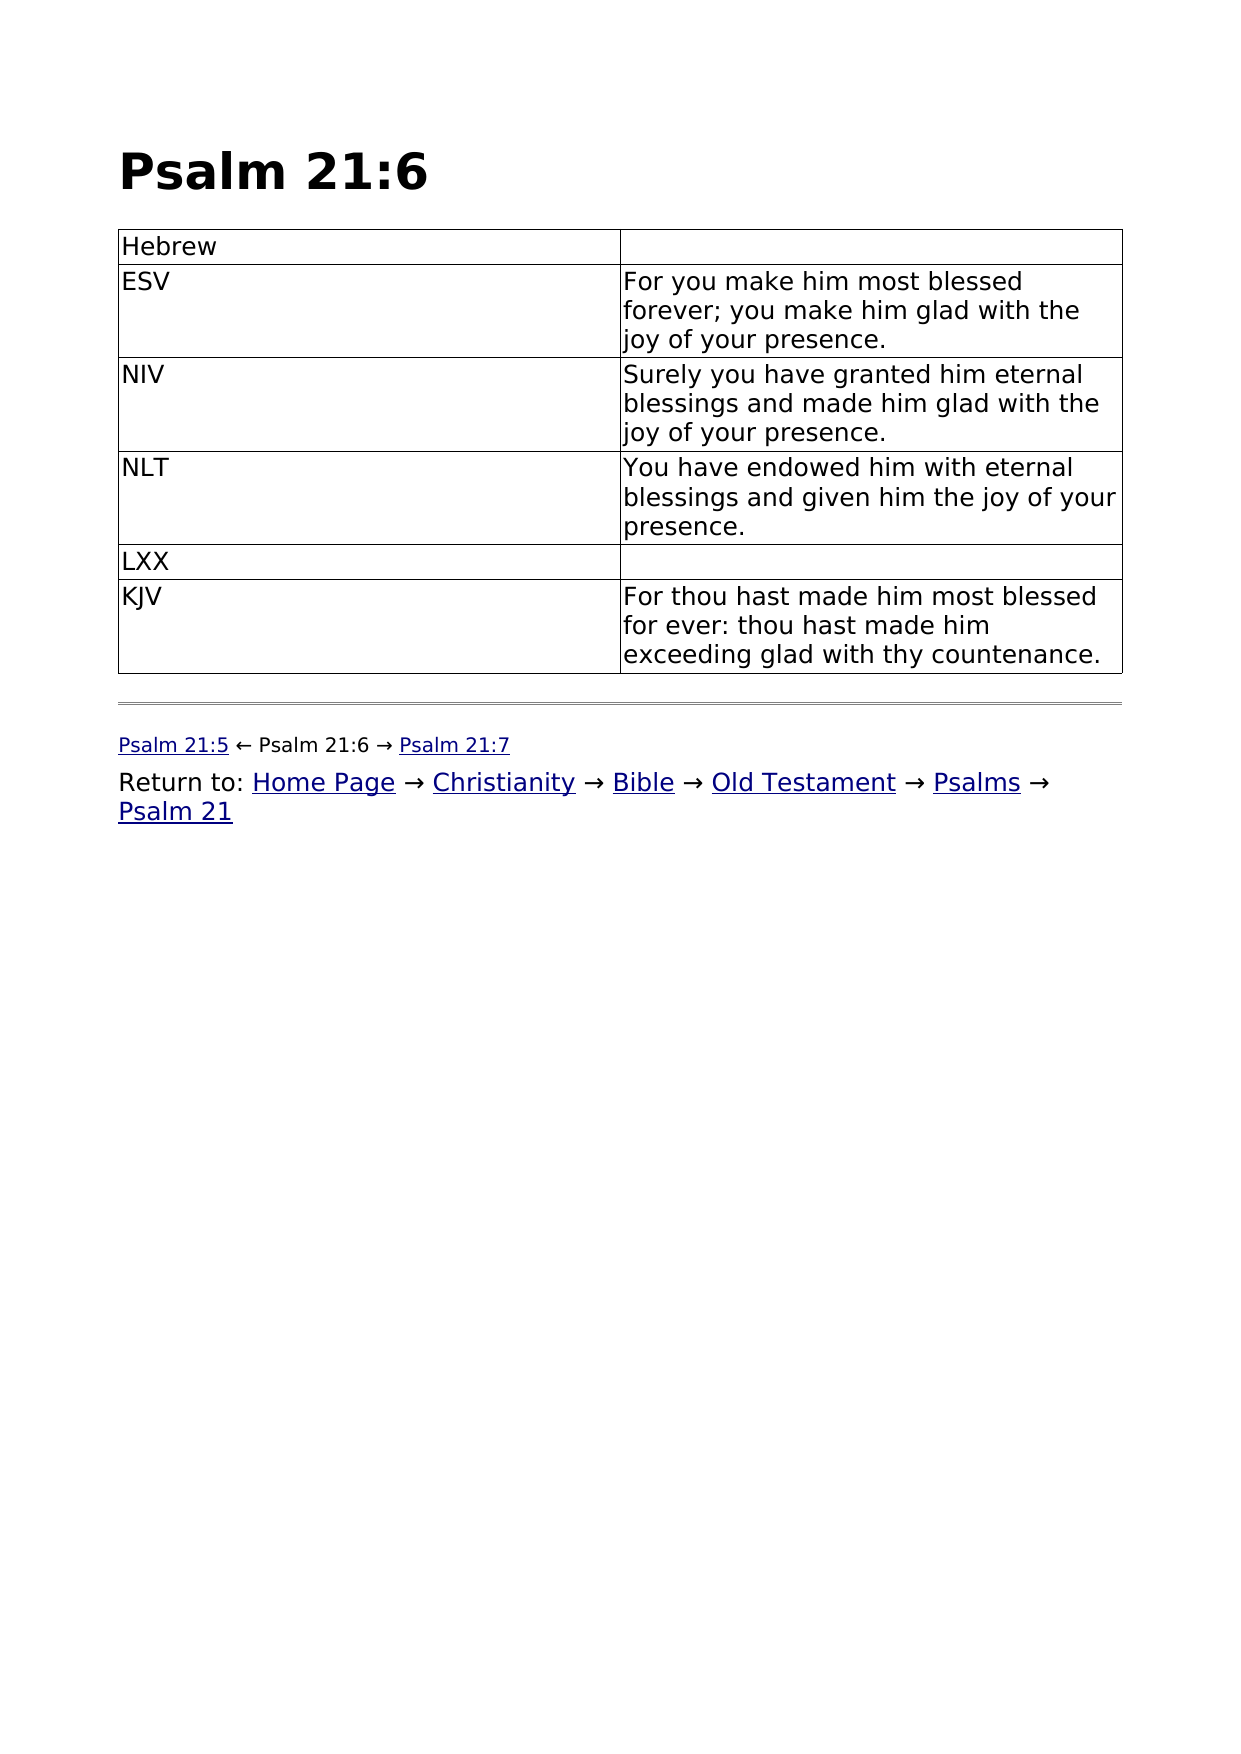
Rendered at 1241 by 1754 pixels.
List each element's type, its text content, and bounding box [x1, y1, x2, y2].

table_cell LXX [119, 545, 620, 579]
table_cell Surely you have granted him eternal blessings and made him glad with the joy of your presence. [621, 358, 1122, 451]
table_cell ESV [119, 265, 620, 357]
table_cell KJV [119, 580, 620, 673]
table_cell NIV [119, 358, 620, 451]
table_header Hebrew [119, 230, 620, 264]
subtitle Psalm 21:6 [118, 143, 1122, 201]
table_cell [621, 545, 1122, 579]
table_cell NLT [119, 452, 620, 544]
table_header [621, 230, 1122, 264]
table_cell You have endowed him with eternal blessings and given him the joy of your presence. [621, 452, 1122, 544]
table_cell For you make him most blessed forever; you make him glad with the joy of your presence. [621, 265, 1122, 357]
text Psalm 21:5 ← Psalm 21:6 → Psalm 21:7 [118, 734, 1122, 768]
text Return to: Home Page → Christianity → Bible → Old Testament → Psalms → Psalm 21 [118, 768, 1122, 826]
table_cell For thou hast made him most blessed for ever: thou hast made him exceeding glad with thy countenance. [621, 580, 1122, 673]
